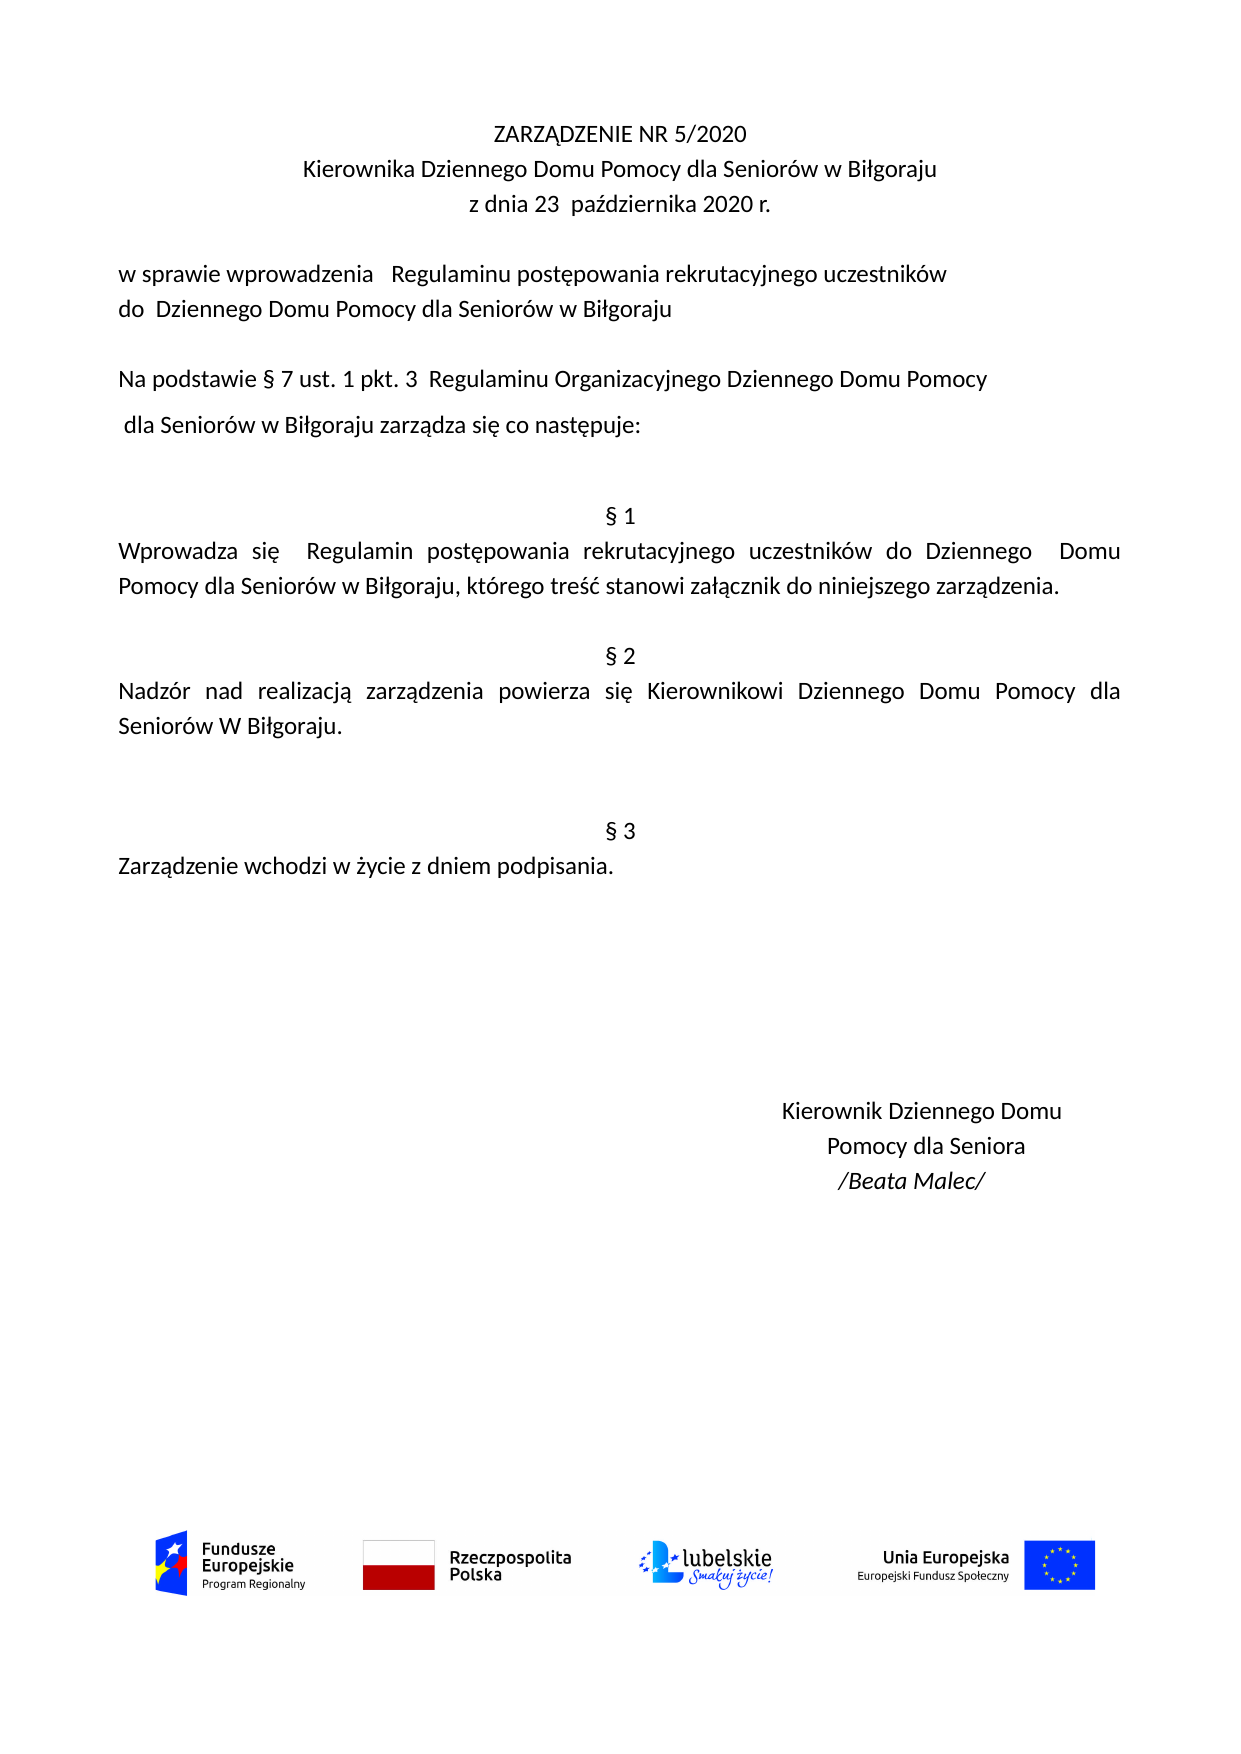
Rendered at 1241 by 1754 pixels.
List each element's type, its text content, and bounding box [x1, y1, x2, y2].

text /Beata Malec/ [708, 1165, 1122, 1196]
text § 1 [118, 500, 1122, 531]
text w sprawie wprowadzenia Regulaminu postępowania rekrutacyjnego uczestników [118, 258, 1122, 289]
text Nadzór nad realizacją zarządzenia powierza się Kierownikowi Dziennego Domu Pomocy dla Seniorów W Biłgoraju. [118, 675, 1122, 741]
text Pomocy dla Seniora [709, 1130, 1122, 1161]
text Kierownik Dziennego Domu [708, 1095, 1122, 1126]
text § 3 [118, 815, 1122, 846]
text ZARZĄDZENIE NR 5/2020 [118, 118, 1122, 149]
text Wprowadza się Regulamin postępowania rekrutacyjnego uczestników do Dziennego Domu Pomocy dla Seniorów w Biłgoraju, którego treść stanowi załącznik do niniejszego zarządzenia. [118, 535, 1122, 601]
picture [155, 1530, 1096, 1596]
text Kierownika Dziennego Domu Pomocy dla Seniorów w Biłgoraju [118, 153, 1122, 184]
text do Dziennego Domu Pomocy dla Seniorów w Biłgoraju [118, 293, 1122, 324]
text z dnia 23 października 2020 r. [118, 188, 1122, 219]
text dla Seniorów w Biłgoraju zarządza się co następuje: [118, 409, 1122, 439]
text Na podstawie § 7 ust. 1 pkt. 3 Regulaminu Organizacyjnego Dziennego Domu Pomocy [118, 363, 1122, 394]
text § 2 [118, 640, 1122, 671]
text Zarządzenie wchodzi w życie z dniem podpisania. [118, 850, 1122, 881]
